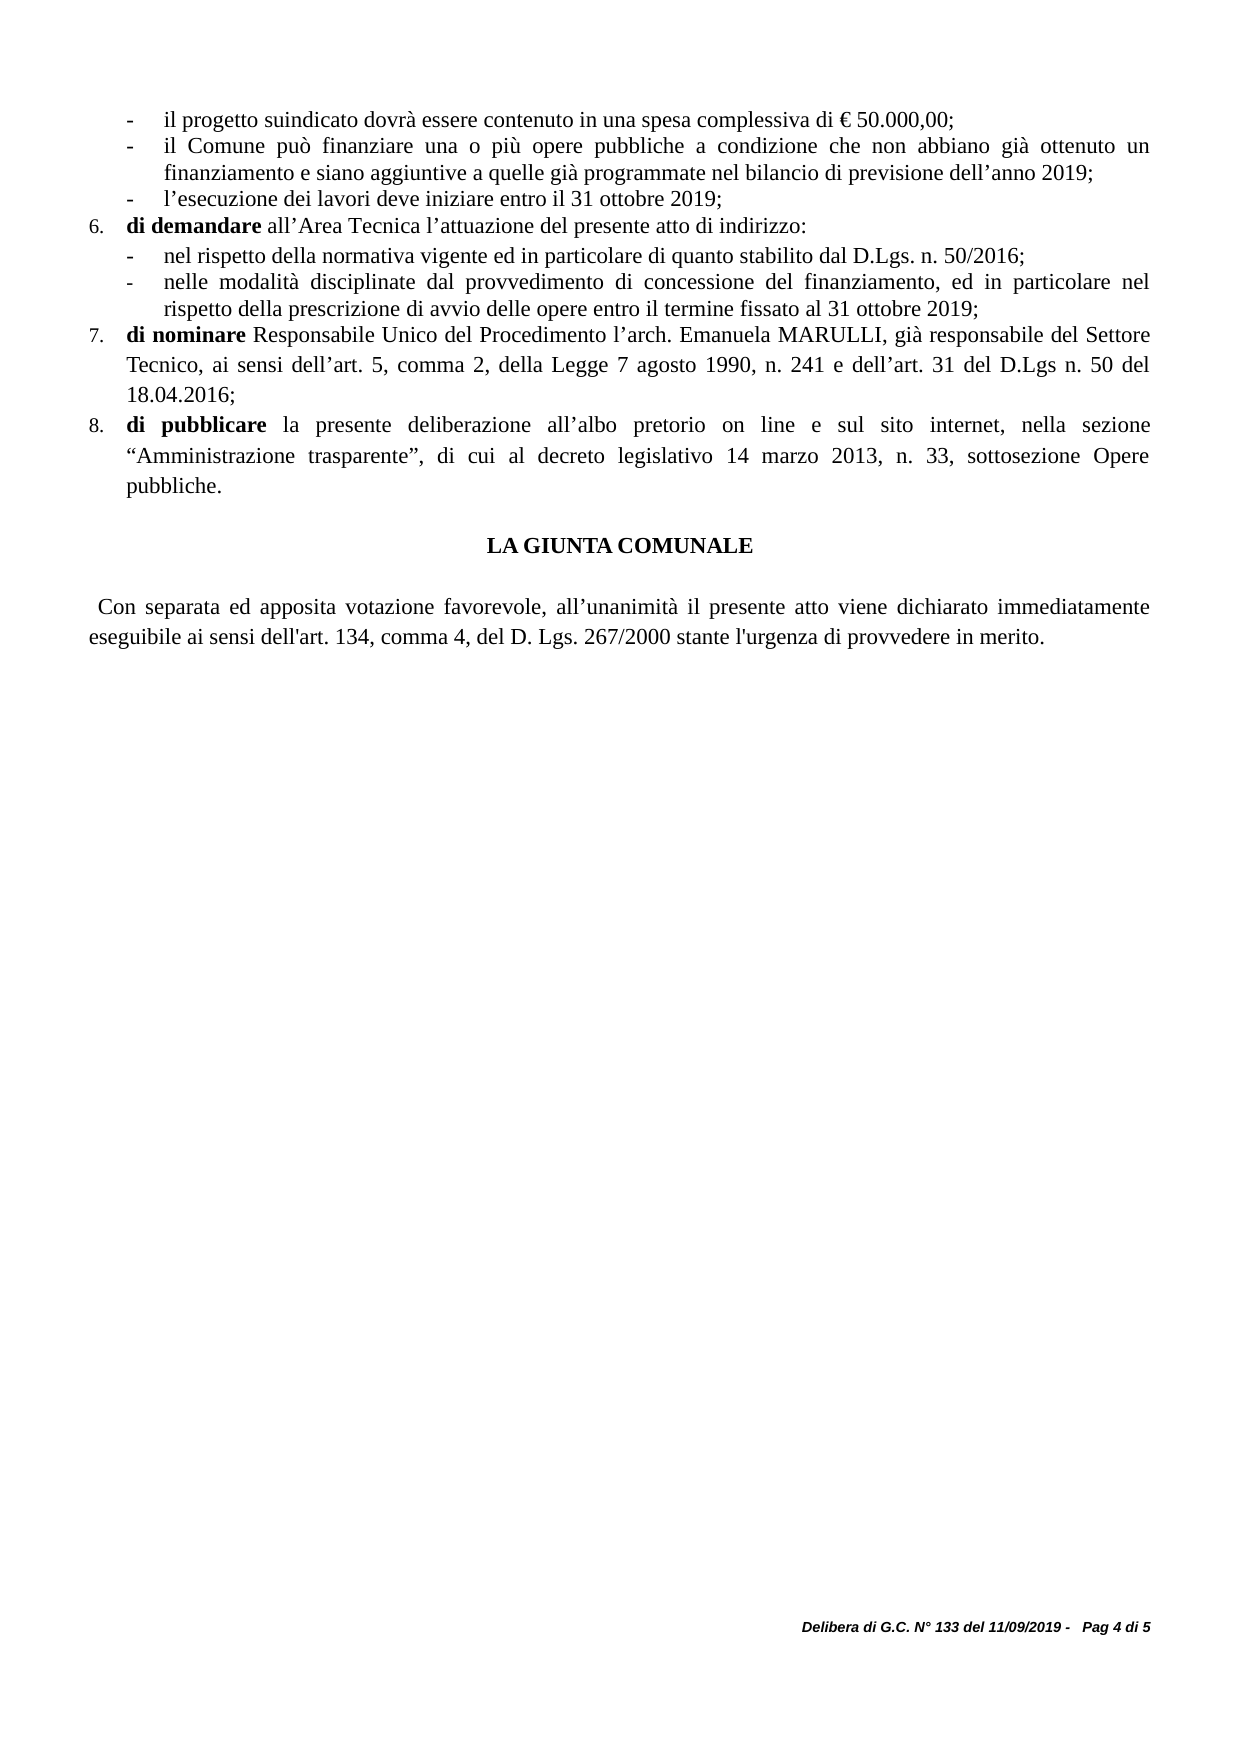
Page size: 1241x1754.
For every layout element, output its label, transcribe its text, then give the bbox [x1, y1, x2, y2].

list il Comune può finanziare una o più opere pubbliche a condizione che non abbiano già ottenuto un finanziamento e siano aggiuntive a quelle già programmate nel bilancio di previsione dell’anno 2019; [126, 133, 1152, 185]
list di demandare all’Area Tecnica l’attuazione del presente atto di indirizzo: [88, 212, 1152, 238]
list il progetto suindicato dovrà essere contenuto in una spesa complessiva di € 50.000,00; [126, 106, 1152, 133]
list nel rispetto della normativa vigente ed in particolare di quanto stabilito dal D.Lgs. n. 50/2016; [126, 242, 1152, 268]
list nelle modalità disciplinate dal provvedimento di concessione del finanziamento, ed in particolare nel rispetto della prescrizione di avvio delle opere entro il termine fissato al 31 ottobre 2019; [126, 268, 1152, 321]
list di pubblicare la presente deliberazione all’albo pretorio on line e sul sito internet, nella sezione “Amministrazione trasparente”, di cui al decreto legislativo 14 marzo 2013, n. 33, sottosezione Opere pubbliche. [88, 412, 1152, 498]
list Con separata ed apposita votazione favorevole, all’unanimità il presente atto viene dichiarato immediatamente eseguibile ai sensi dell'art. 134, comma 4, del D. Lgs. 267/2000 stante l'urgenza di provvedere in merito. [88, 593, 1152, 649]
list l’esecuzione dei lavori deve iniziare entro il 31 ottobre 2019; [126, 185, 1152, 212]
list LA GIUNTA COMUNALE [88, 532, 1152, 559]
list di nominare Responsabile Unico del Procedimento l’arch. Emanuela MARULLI, già responsabile del Settore Tecnico, ai sensi dell’art. 5, comma 2, della Legge 7 agosto 1990, n. 241 e dell’art. 31 del D.Lgs n. 50 del 18.04.2016; [88, 321, 1152, 408]
